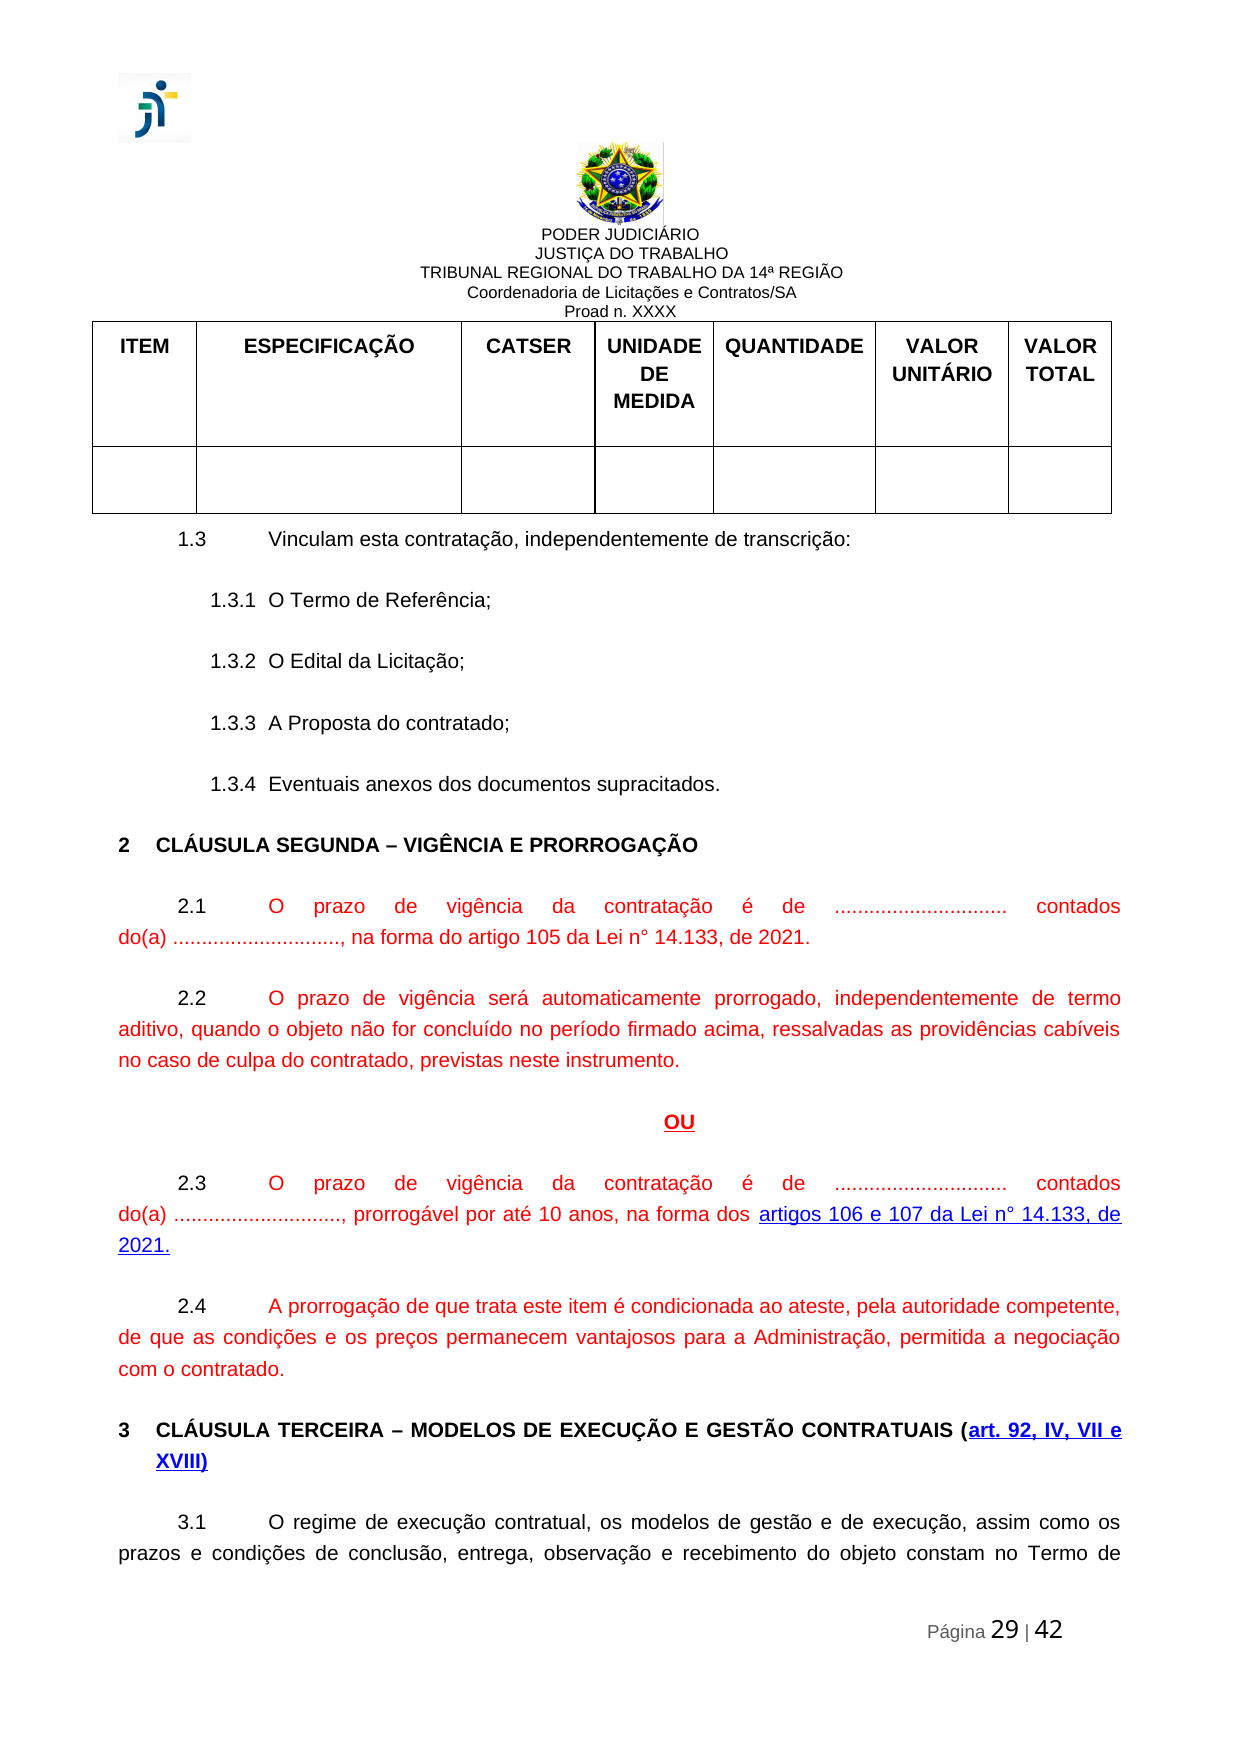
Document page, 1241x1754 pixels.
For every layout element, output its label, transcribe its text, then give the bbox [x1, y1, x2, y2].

table_header ITEM [93, 322, 196, 446]
table_cell [1009, 447, 1111, 513]
list A Proposta do contratado; [136, 710, 1122, 734]
table_cell [462, 447, 594, 513]
table_cell [93, 447, 196, 513]
table_header CATSER [462, 322, 594, 446]
list O prazo de vigência será automaticamente prorrogado, independentemente de termo aditivo, quando o objeto não for concluído no período firmado acima, ressalvadas as providências cabíveis no caso de culpa do contratado, previstas neste instrumento. [118, 986, 1122, 1072]
list O regime de execução contratual, os modelos de gestão e de execução, assim como os prazos e condições de conclusão, entrega, observação e recebimento do objeto constam no Termo de [118, 1510, 1122, 1565]
table_cell [876, 447, 1008, 513]
table_cell [714, 447, 875, 513]
list Eventuais anexos dos documentos supracitados. [136, 771, 1122, 795]
table_header ESPECIFICAÇÃO [197, 322, 461, 446]
list Vinculam esta contratação, independentemente de transcrição: [118, 527, 1122, 551]
table_header UNIDADE DE MEDIDA [596, 322, 713, 446]
picture [118, 73, 192, 143]
list O prazo de vigência da contratação é de .............................. contados do(a) ............................., na forma do artigo 105 da Lei n° 14.133, de 2021. [118, 894, 1122, 949]
list O Edital da Licitação; [136, 649, 1122, 673]
list O prazo de vigência da contratação é de .............................. contados do(a) ............................., prorrogável por até 10 anos, na forma dos artigos 106 e 107 da Lei n° 14.133, de 2021. [118, 1171, 1122, 1257]
table_cell [596, 447, 713, 513]
table_header QUANTIDADE [714, 322, 875, 446]
list O Termo de Referência; [136, 588, 1122, 612]
picture [576, 142, 664, 225]
list CLÁUSULA SEGUNDA – VIGÊNCIA E PRORROGAÇÃO [118, 833, 1122, 857]
table_cell [197, 447, 461, 513]
list A prorrogação de que trata este item é condicionada ao ateste, pela autoridade competente, de que as condições e os preços permanecem vantajosos para a Administração, permitida a negociação com o contratado. [118, 1294, 1122, 1380]
text OU [118, 1109, 1122, 1133]
table_header VALOR UNITÁRIO [876, 322, 1008, 446]
list CLÁUSULA TERCEIRA – MODELOS DE EXECUÇÃO E GESTÃO CONTRATUAIS (art. 92, IV, VII e XVIII) [118, 1417, 1122, 1473]
table_header VALOR TOTAL [1009, 322, 1111, 446]
